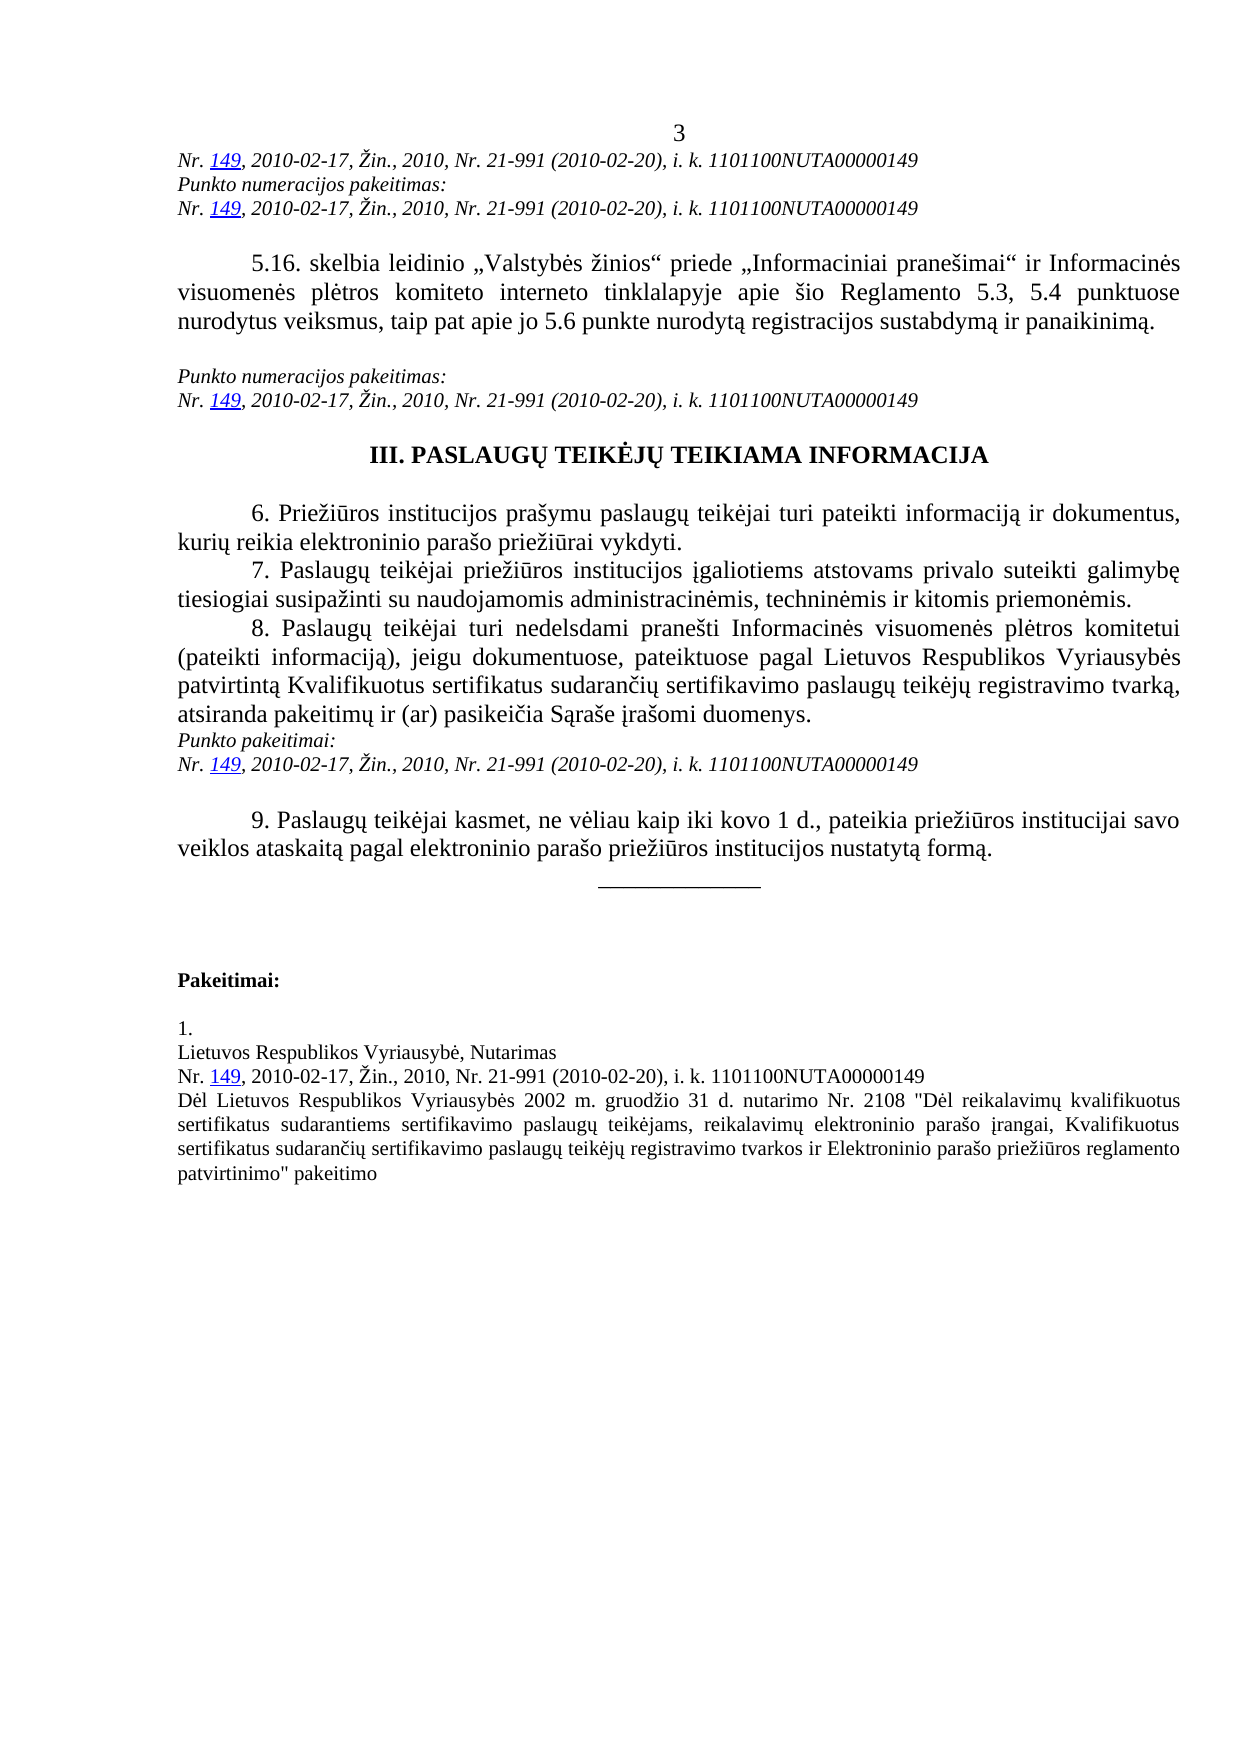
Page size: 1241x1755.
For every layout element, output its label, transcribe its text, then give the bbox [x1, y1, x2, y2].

text Nr. 149, 2010-02-17, Žin., 2010, Nr. 21-991 (2010-02-20), i. k. 1101100NUTA00000149 [177, 148, 1181, 172]
text 8. Paslaugų teikėjai turi nedelsdami pranešti Informacinės visuomenės plėtros komitetui (pateikti informaciją), jeigu dokumentuose, pateiktuose pagal Lietuvos Respublikos Vyriausybės patvirtintą Kvalifikuotus sertifikatus sudarančių sertifikavimo paslaugų teikėjų registravimo tvarką, atsiranda pakeitimų ir (ar) pasikeičia Sąraše įrašomi duomenys. [177, 613, 1181, 728]
text Nr. 149, 2010-02-17, Žin., 2010, Nr. 21-991 (2010-02-20), i. k. 1101100NUTA00000149 [177, 752, 1181, 776]
text Nr. 149, 2010-02-17, Žin., 2010, Nr. 21-991 (2010-02-20), i. k. 1101100NUTA00000149 [177, 196, 1181, 220]
text III. PASLAUGŲ TEIKĖJŲ TEIKIAMA INFORMACIJA [177, 440, 1181, 469]
text Punkto pakeitimai: [177, 728, 1181, 752]
text Nr. 149, 2010-02-17, Žin., 2010, Nr. 21-991 (2010-02-20), i. k. 1101100NUTA00000149 [177, 1064, 1181, 1088]
text 5.16. skelbia leidinio „Valstybės žinios“ priede „Informaciniai pranešimai“ ir Informacinės visuomenės plėtros komiteto interneto tinklalapyje apie šio Reglamento 5.3, 5.4 punktuose nurodytus veiksmus, taip pat apie jo 5.6 punkte nurodytą registracijos sustabdymą ir panaikinimą. [177, 248, 1181, 335]
text Punkto numeracijos pakeitimas: [177, 363, 1181, 388]
text Lietuvos Respublikos Vyriausybė, Nutarimas [177, 1040, 1181, 1064]
text Nr. 149, 2010-02-17, Žin., 2010, Nr. 21-991 (2010-02-20), i. k. 1101100NUTA00000149 [177, 388, 1181, 412]
text 6. Priežiūros institucijos prašymu paslaugų teikėjai turi pateikti informaciją ir dokumentus, kurių reikia elektroninio parašo priežiūrai vykdyti. [177, 498, 1181, 555]
text 9. Paslaugų teikėjai kasmet, ne vėliau kaip iki kovo 1 d., pateikia priežiūros institucijai savo veiklos ataskaitą pagal elektroninio parašo priežiūros institucijos nustatytą formą. [177, 805, 1181, 862]
text Pakeitimai: [177, 968, 1181, 992]
text 1. [177, 1016, 1181, 1040]
text 7. Paslaugų teikėjai priežiūros institucijos įgaliotiems atstovams privalo suteikti galimybę tiesiogiai susipažinti su naudojamomis administracinėmis, techninėmis ir kitomis priemonėmis. [177, 555, 1181, 613]
text Punkto numeracijos pakeitimas: [177, 172, 1181, 196]
text Dėl Lietuvos Respublikos Vyriausybės 2002 m. gruodžio 31 d. nutarimo Nr. 2108 "Dėl reikalavimų kvalifikuotus sertifikatus sudarantiems sertifikavimo paslaugų teikėjams, reikalavimų elektroninio parašo įrangai, Kvalifikuotus sertifikatus sudarančių sertifikavimo paslaugų teikėjų registravimo tvarkos ir Elektroninio parašo priežiūros reglamento patvirtinimo" pakeitimo [177, 1088, 1181, 1184]
text _____________ [177, 862, 1181, 891]
